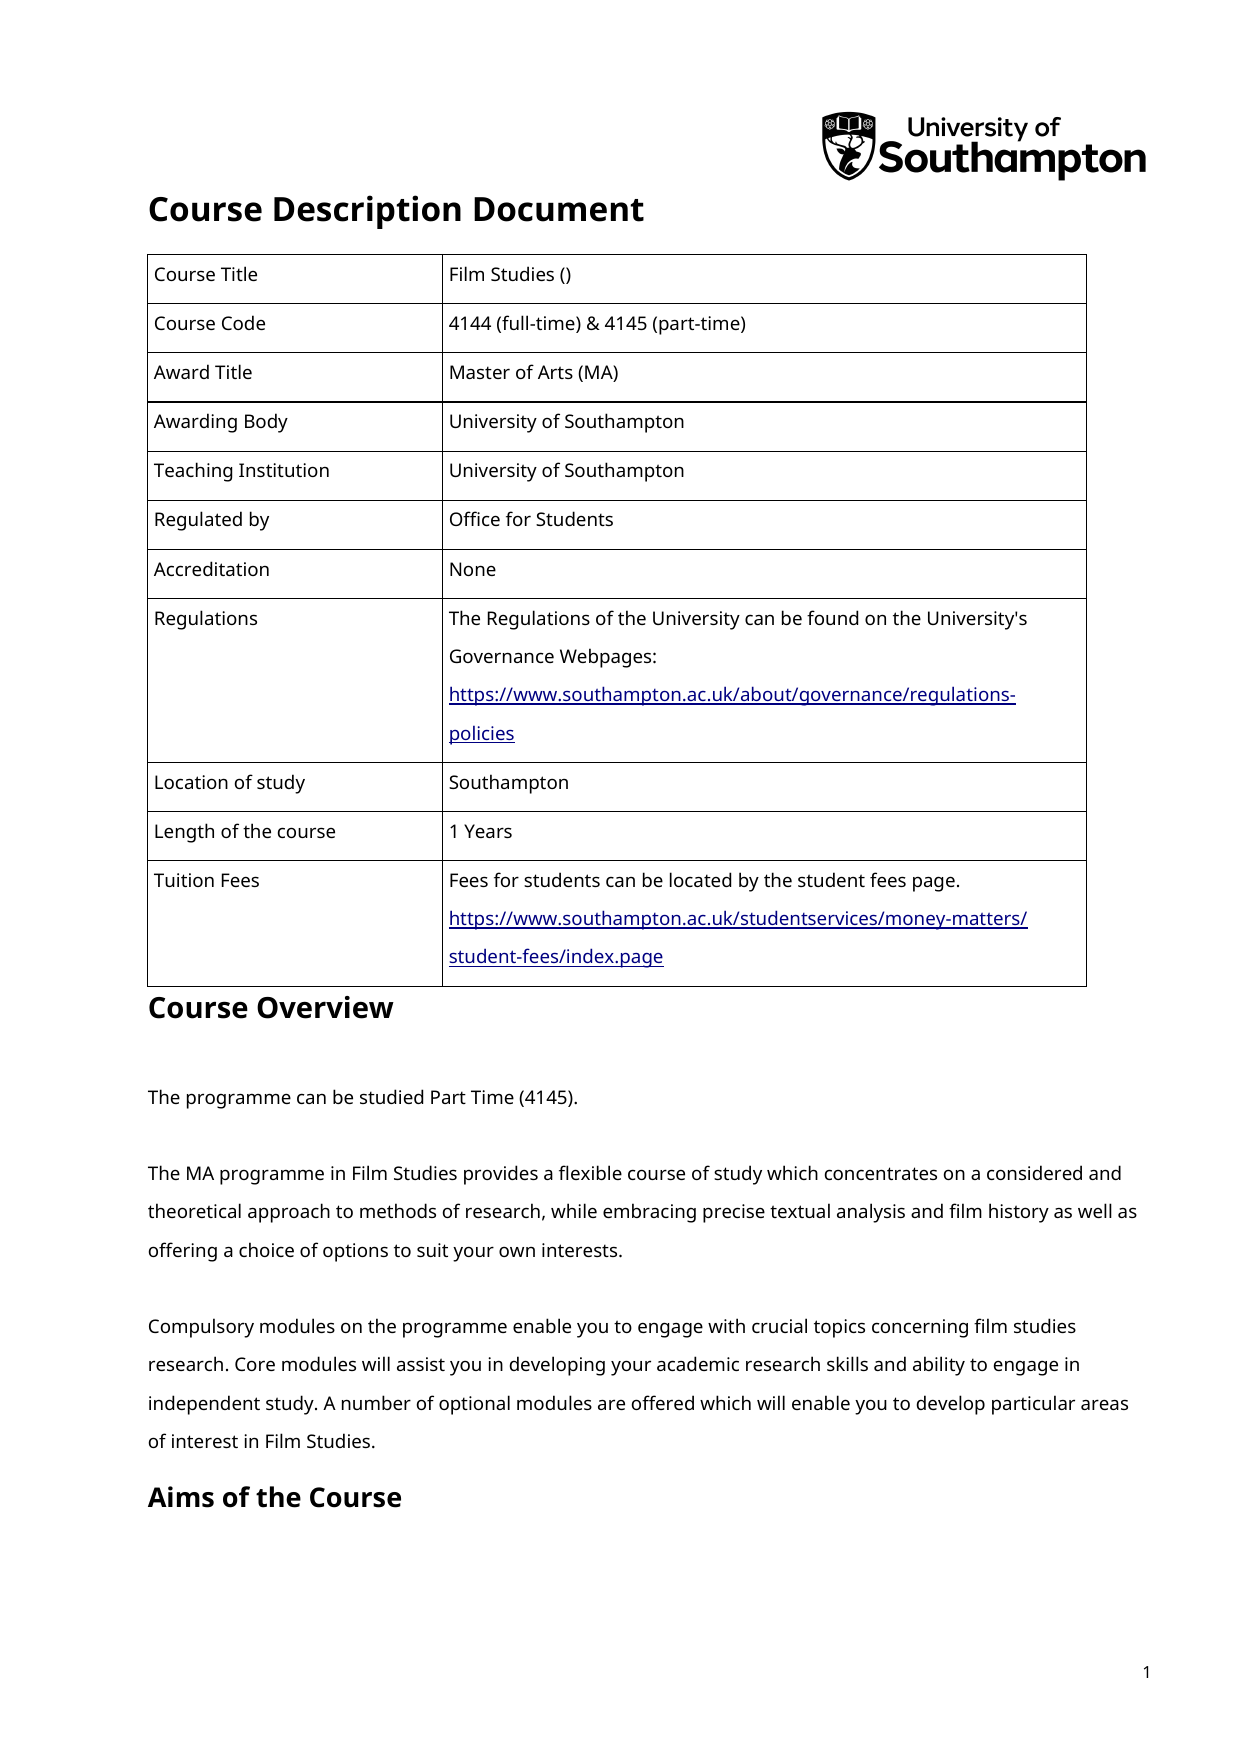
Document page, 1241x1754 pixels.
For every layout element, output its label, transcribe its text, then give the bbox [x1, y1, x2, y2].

table_cell None [443, 550, 1086, 598]
table_cell Master of Arts (MA) [443, 353, 1086, 401]
subtitle Course Overview [148, 987, 1152, 1027]
table_cell Fees for students can be located by the student fees page. https://www.southampton.ac.uk/studentservices/money-matters/student-fees/index.page [443, 861, 1086, 986]
table_cell Regulations [148, 599, 442, 762]
table_cell Teaching Institution [148, 452, 442, 500]
table_cell Southampton [443, 763, 1086, 811]
table_cell 4144 (full-time) & 4145 (part-time) [443, 304, 1086, 352]
subtitle Aims of the Course [148, 1479, 1152, 1516]
text The programme can be studied Part Time (4145). The MA programme in Film Studies provides a flexible course of study which concentrates on a considered and theoretical approach to methods of research, while embracing precise textual analysis and film history as well as offering a choice of options to suit your own interests. Compulsory modules on the programme enable you to engage with crucial topics concerning film studies research. Core modules will assist you in developing your academic research skills and ability to engage in independent study. A number of optional modules are offered which will enable you to develop particular areas of interest in Film Studies. [148, 1084, 1152, 1453]
table_cell Tuition Fees [148, 861, 442, 986]
table_cell Course Code [148, 304, 442, 352]
table_cell Location of study [148, 763, 442, 811]
table_cell Regulated by [148, 501, 442, 549]
table_cell Awarding Body [148, 403, 442, 451]
table_header Film Studies () [443, 255, 1086, 303]
table_cell Office for Students [443, 501, 1086, 549]
subtitle Course Description Document [148, 186, 1152, 231]
table_header Course Title [148, 255, 442, 303]
table_cell Length of the course [148, 812, 442, 860]
table_cell Award Title [148, 353, 442, 401]
table_cell University of Southampton [443, 403, 1086, 451]
table_cell University of Southampton [443, 452, 1086, 500]
table_cell Accreditation [148, 550, 442, 598]
table_cell 1 Years [443, 812, 1086, 860]
table_cell The Regulations of the University can be found on the University's Governance Webpages: https://www.southampton.ac.uk/about/governance/regulations-policies [443, 599, 1086, 762]
